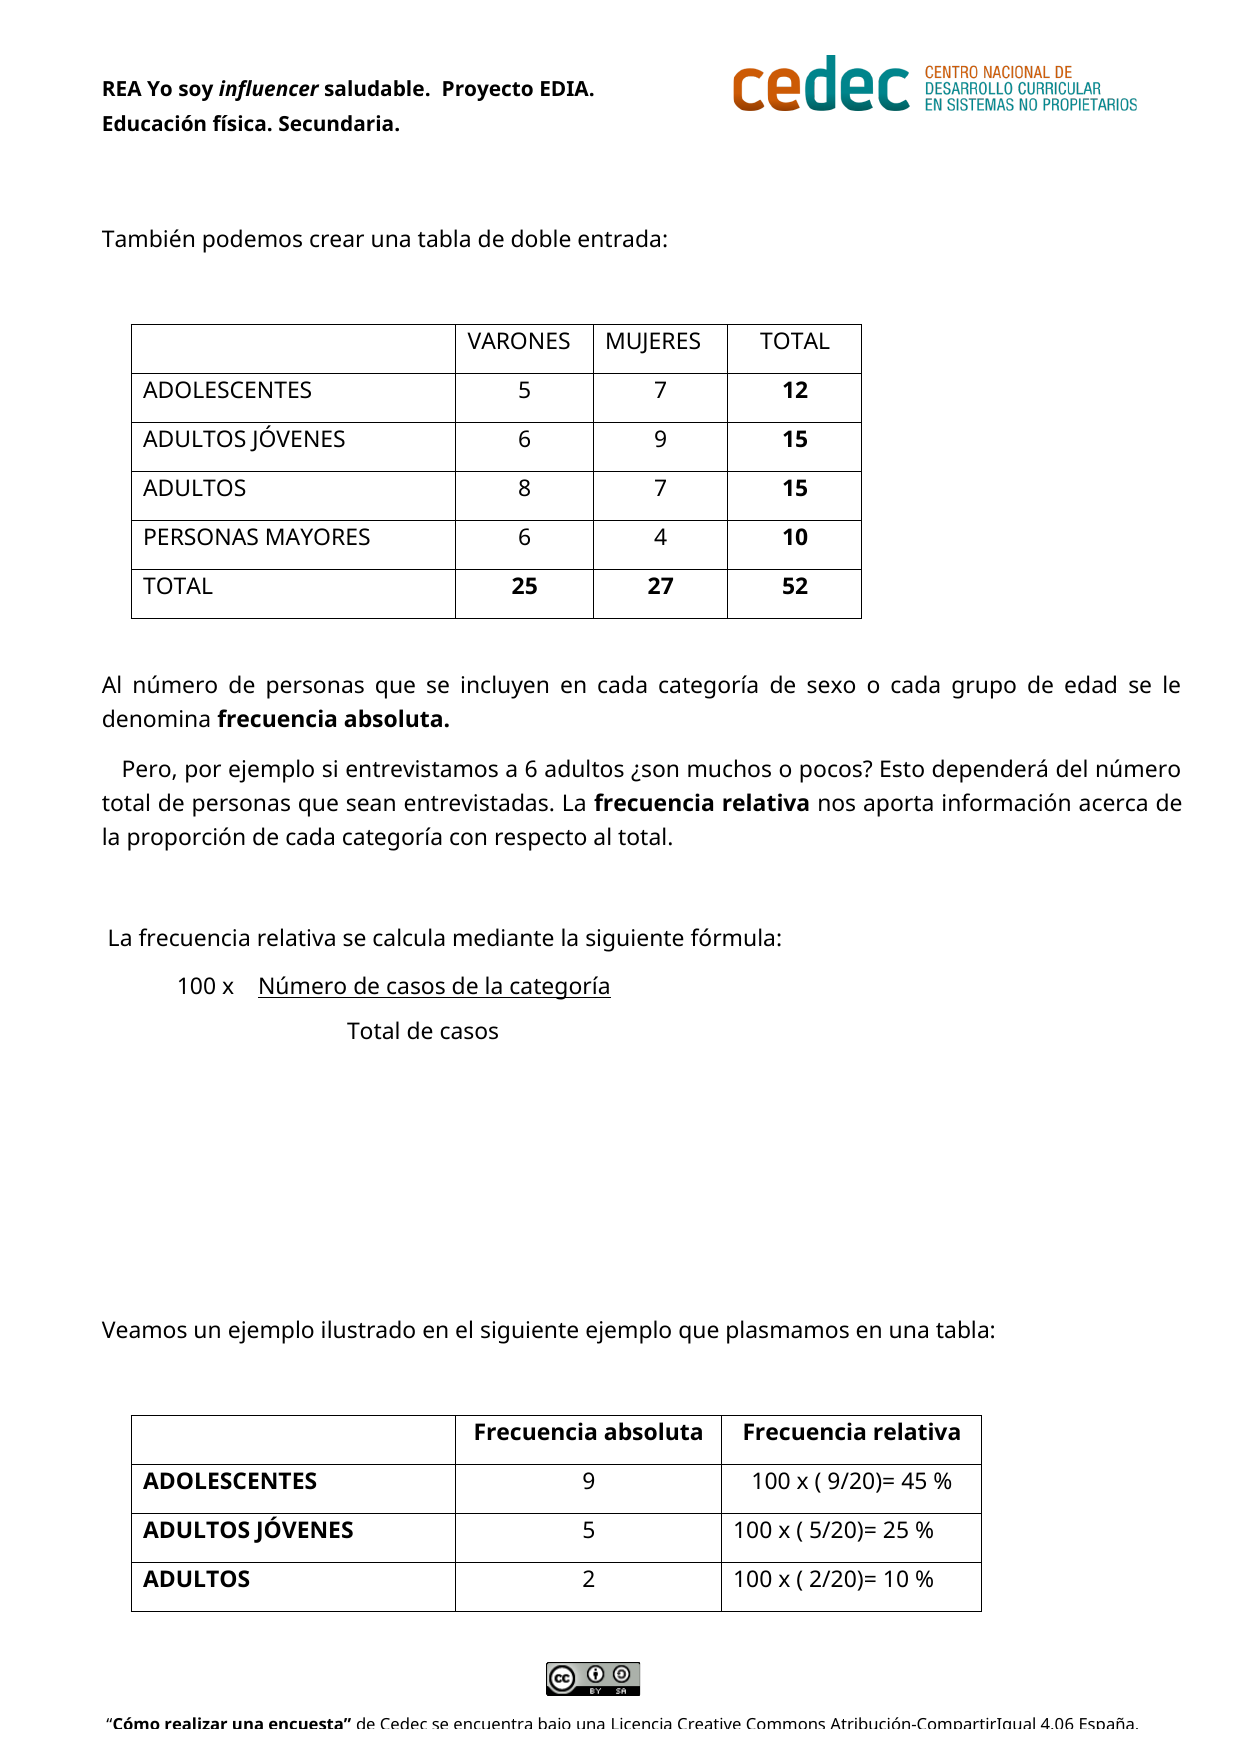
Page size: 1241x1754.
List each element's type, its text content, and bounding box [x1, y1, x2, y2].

text La frecuencia relativa se calcula mediante la siguiente fórmula: [102, 922, 1183, 953]
table_cell 100 x ( 2/20)= 10 % [722, 1563, 981, 1611]
table_cell 7 [594, 472, 727, 520]
table_cell 15 [728, 472, 861, 520]
table_cell PERSONAS MAYORES [132, 521, 455, 569]
table_cell 10 [728, 521, 861, 569]
table_cell ADOLESCENTES [132, 374, 455, 422]
table_header [132, 325, 455, 373]
table_cell 2 [456, 1563, 721, 1611]
text Al número de personas que se incluyen en cada categoría de sexo o cada grupo de edad se le denomina frecuencia absoluta. [102, 669, 1183, 734]
table_cell 7 [594, 374, 727, 422]
table_cell 6 [456, 521, 593, 569]
table_header Frecuencia absoluta [456, 1416, 721, 1464]
text Veamos un ejemplo ilustrado en el siguiente ejemplo que plasmamos en una tabla: [102, 1314, 1183, 1346]
text 100 x Número de casos de la categoría [102, 972, 1183, 1000]
table_cell 9 [594, 423, 727, 471]
table_cell TOTAL [132, 570, 455, 618]
table_cell 4 [594, 521, 727, 569]
text Total de casos [102, 1017, 1183, 1046]
table_cell 5 [456, 1514, 721, 1562]
table_header [132, 1416, 455, 1464]
table_cell 15 [728, 423, 861, 471]
text Pero, por ejemplo si entrevistamos a 6 adultos ¿son muchos o pocos? Esto dependerá del número total de personas que sean entrevistadas. La frecuencia relativa nos aporta información acerca de la proporción de cada categoría con respecto al total. [102, 753, 1183, 852]
text También podemos crear una tabla de doble entrada: [102, 223, 1183, 254]
table_cell ADULTOS JÓVENES [132, 1514, 455, 1562]
table_header Frecuencia relativa [722, 1416, 981, 1464]
picture [733, 55, 1137, 111]
picture [546, 1662, 641, 1696]
table_header MUJERES [594, 325, 727, 373]
table_cell 100 x ( 5/20)= 25 % [722, 1514, 981, 1562]
table_cell ADULTOS [132, 1563, 455, 1611]
table_cell ADOLESCENTES [132, 1465, 455, 1513]
table_header VARONES [456, 325, 593, 373]
table_cell 27 [594, 570, 727, 618]
table_cell 6 [456, 423, 593, 471]
table_cell ADULTOS [132, 472, 455, 520]
table_cell 8 [456, 472, 593, 520]
table_cell 100 x ( 9/20)= 45 % [722, 1465, 981, 1513]
table_cell 12 [728, 374, 861, 422]
table_cell 5 [456, 374, 593, 422]
table_cell 52 [728, 570, 861, 618]
table_cell 9 [456, 1465, 721, 1513]
table_cell 25 [456, 570, 593, 618]
table_header TOTAL [728, 325, 861, 373]
table_cell ADULTOS JÓVENES [132, 423, 455, 471]
